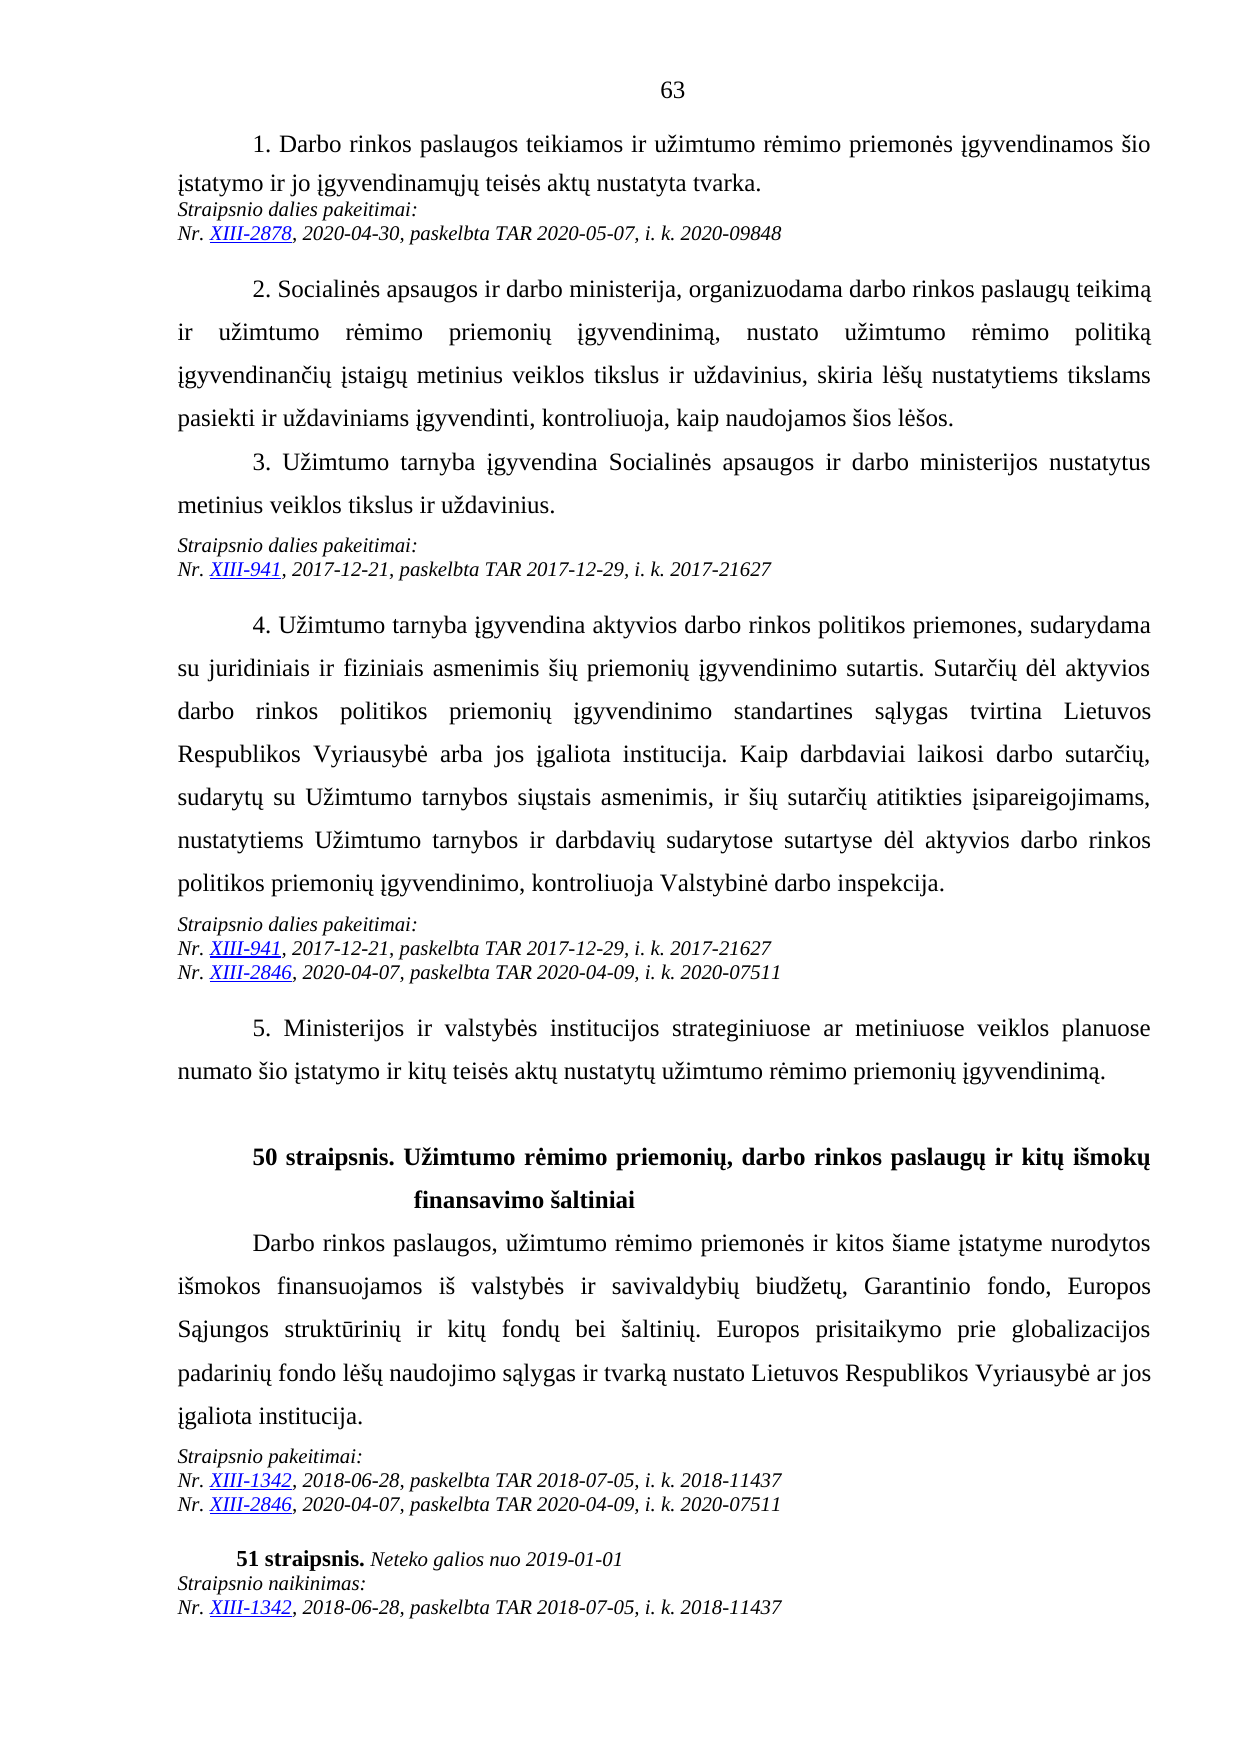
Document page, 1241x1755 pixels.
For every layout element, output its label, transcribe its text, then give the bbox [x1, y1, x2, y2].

text Straipsnio dalies pakeitimai: [177, 912, 1152, 936]
text Nr. XIII-2846, 2020-04-07, paskelbta TAR 2020-04-09, i. k. 2020-07511 [177, 960, 1152, 984]
text Nr. XIII-1342, 2018-06-28, paskelbta TAR 2018-07-05, i. k. 2018-11437 [177, 1595, 1152, 1619]
text 51 straipsnis. Neteko galios nuo 2019-01-01 [177, 1545, 1152, 1571]
text Darbo rinkos paslaugos, užimtumo rėmimo priemonės ir kitos šiame įstatyme nurodytos išmokos finansuojamos iš valstybės ir savivaldybių biudžetų, Garantinio fondo, Europos Sąjungos struktūrinių ir kitų fondų bei šaltinių. Europos prisitaikymo prie globalizacijos padarinių fondo lėšų naudojimo sąlygas ir tvarką nustato Lietuvos Respublikos Vyriausybė ar jos įgaliota institucija. [177, 1228, 1152, 1429]
text Nr. XIII-941, 2017-12-21, paskelbta TAR 2017-12-29, i. k. 2017-21627 [177, 557, 1152, 581]
text 5. Ministerijos ir valstybės institucijos strateginiuose ar metiniuose veiklos planuose numato šio įstatymo ir kitų teisės aktų nustatytų užimtumo rėmimo priemonių įgyvendinimą. [177, 1013, 1152, 1084]
text Straipsnio pakeitimai: [177, 1444, 1152, 1468]
text Straipsnio dalies pakeitimai: [177, 197, 1152, 221]
text Straipsnio naikinimas: [177, 1571, 1152, 1595]
text Nr. XIII-1342, 2018-06-28, paskelbta TAR 2018-07-05, i. k. 2018-11437 [177, 1468, 1152, 1492]
text Nr. XIII-941, 2017-12-21, paskelbta TAR 2017-12-29, i. k. 2017-21627 [177, 936, 1152, 960]
text 1. Darbo rinkos paslaugos teikiamos ir užimtumo rėmimo priemonės įgyvendinamos šio įstatymo ir jo įgyvendinamųjų teisės aktų nustatyta tvarka. [177, 118, 1152, 197]
text Straipsnio dalies pakeitimai: [177, 533, 1152, 557]
text 2. Socialinės apsaugos ir darbo ministerija, organizuodama darbo rinkos paslaugų teikimą ir užimtumo rėmimo priemonių įgyvendinimą, nustato užimtumo rėmimo politiką įgyvendinančių įstaigų metinius veiklos tikslus ir uždavinius, skiria lėšų nustatytiems tikslams pasiekti ir uždaviniams įgyvendinti, kontroliuoja, kaip naudojamos šios lėšos. [177, 274, 1152, 432]
text Nr. XIII-2846, 2020-04-07, paskelbta TAR 2020-04-09, i. k. 2020-07511 [177, 1492, 1152, 1516]
text 50 straipsnis. Užimtumo rėmimo priemonių, darbo rinkos paslaugų ir kitų išmokų finansavimo šaltiniai [252, 1142, 1152, 1214]
text 3. Užimtumo tarnyba įgyvendina Socialinės apsaugos ir darbo ministerijos nustatytus metinius veiklos tikslus ir uždavinius. [177, 447, 1152, 518]
text 4. Užimtumo tarnyba įgyvendina aktyvios darbo rinkos politikos priemones, sudarydama su juridiniais ir fiziniais asmenimis šių priemonių įgyvendinimo sutartis. Sutarčių dėl aktyvios darbo rinkos politikos priemonių įgyvendinimo standartines sąlygas tvirtina Lietuvos Respublikos Vyriausybė arba jos įgaliota institucija. Kaip darbdaviai laikosi darbo sutarčių, sudarytų su Užimtumo tarnybos siųstais asmenimis, ir šių sutarčių atitikties įsipareigojimams, nustatytiems Užimtumo tarnybos ir darbdavių sudarytose sutartyse dėl aktyvios darbo rinkos politikos priemonių įgyvendinimo, kontroliuoja Valstybinė darbo inspekcija. [177, 610, 1152, 897]
text Nr. XIII-2878, 2020-04-30, paskelbta TAR 2020-05-07, i. k. 2020-09848 [177, 221, 1152, 245]
